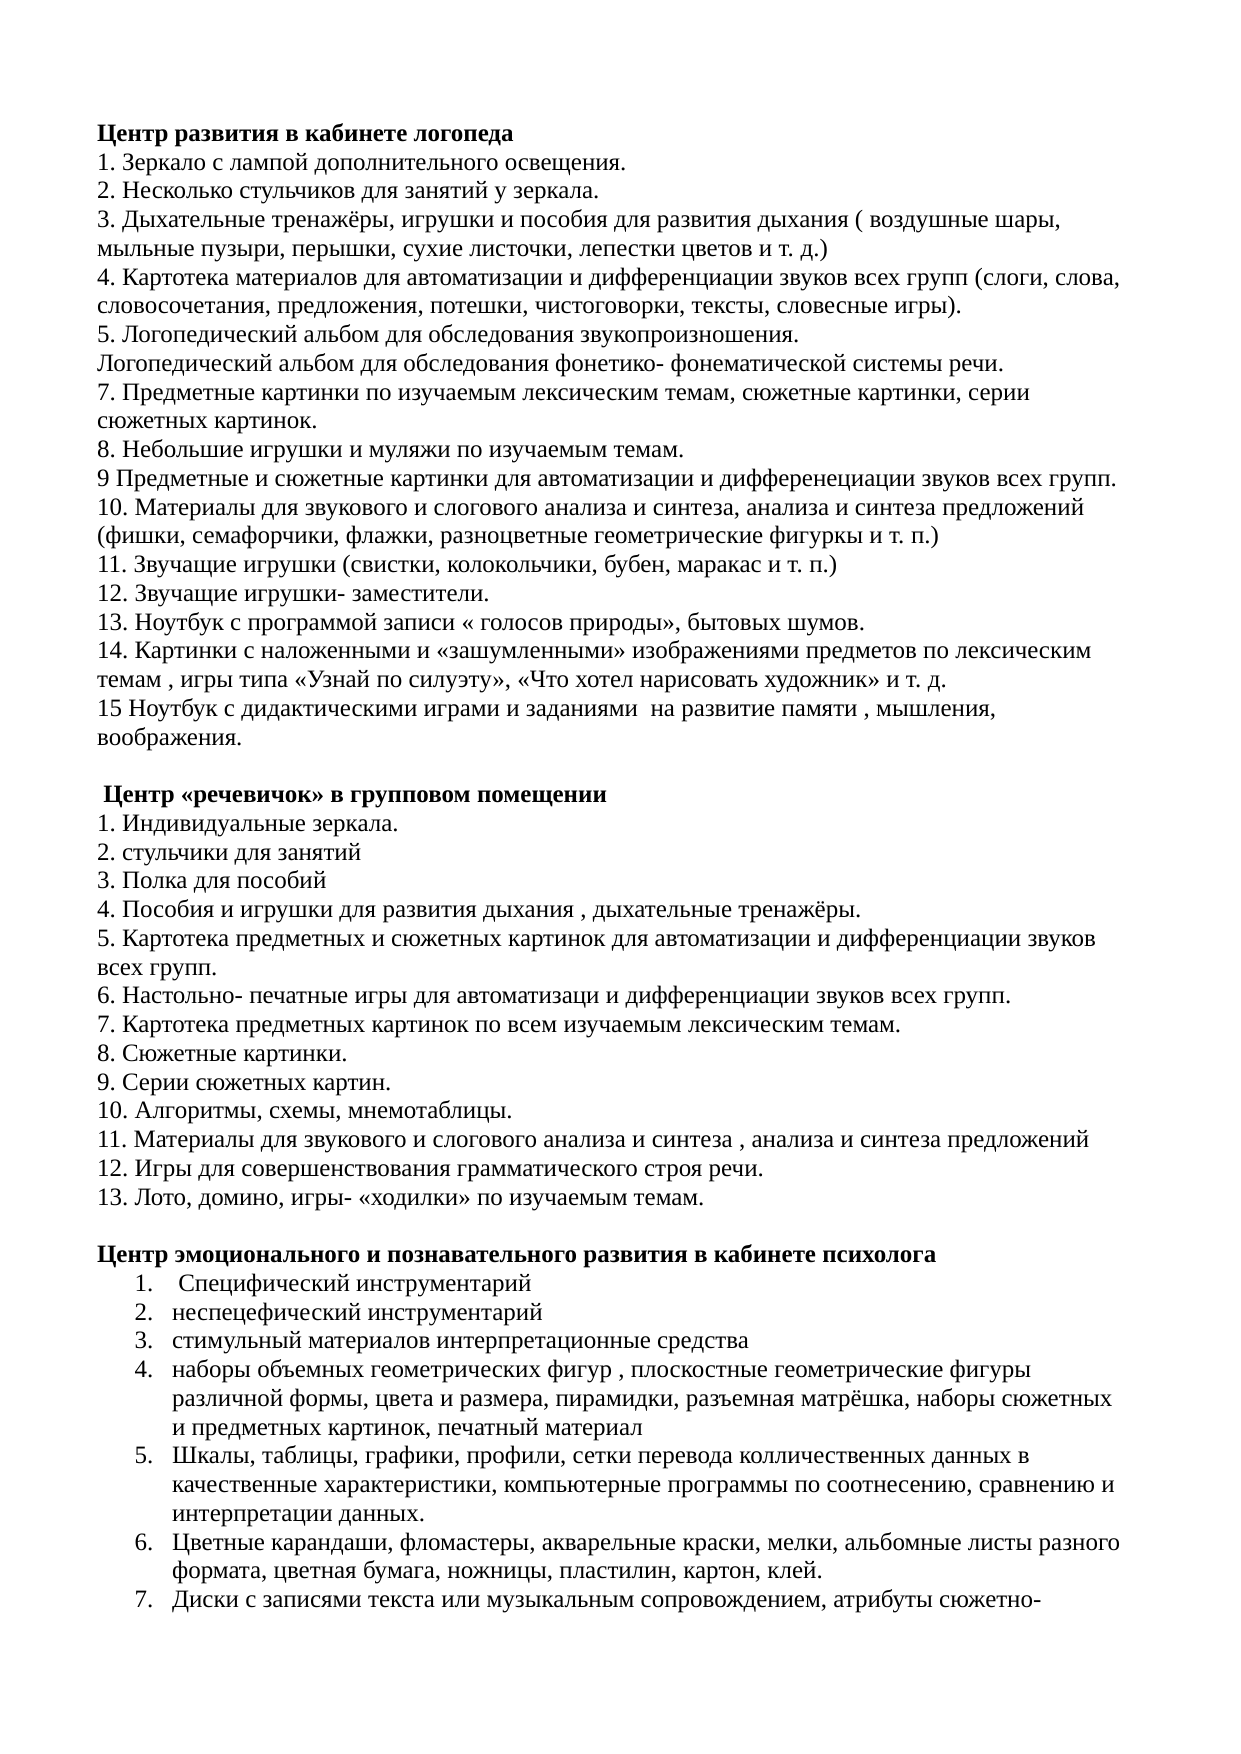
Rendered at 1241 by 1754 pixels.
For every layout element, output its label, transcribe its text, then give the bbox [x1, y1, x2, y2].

text 2. стульчики для занятий [97, 837, 1122, 866]
list Шкалы, таблицы, графики, профили, сетки перевода колличественных данных в качественные характеристики, компьютерные программы по соотнесению, сравнению и интерпретации данных. [134, 1441, 1122, 1527]
text 14. Картинки с наложенными и «зашумленными» изображениями предметов по лексическим темам , игры типа «Узнай по силуэту», «Что хотел нарисовать художник» и т. д. [97, 636, 1122, 693]
text Центр эмоционального и познавательного развития в кабинете психолога [97, 1239, 1122, 1268]
text 4. Картотека материалов для автоматизации и дифференциации звуков всех групп (слоги, слова, словосочетания, предложения, потешки, чистоговорки, тексты, словесные игры). [97, 262, 1122, 319]
text 9. Серии сюжетных картин. [97, 1067, 1122, 1096]
text 4. Пособия и игрушки для развития дыхания , дыхательные тренажёры. [97, 894, 1122, 923]
text Центр развития в кабинете логопеда [97, 118, 1122, 147]
text 3. Дыхательные тренажёры, игрушки и пособия для развития дыхания ( воздушные шары, мыльные пузыри, перышки, сухие листочки, лепестки цветов и т. д.) [97, 204, 1122, 262]
text Центр «речевичок» в групповом помещении [97, 779, 1122, 808]
text 13. Ноутбук с программой записи « голосов природы», бытовых шумов. [97, 607, 1122, 636]
list Диски с записями текста или музыкальным сопровождением, атрибуты сюжетно- [134, 1584, 1122, 1613]
text 9 Предметные и сюжетные картинки для автоматизации и дифференециации звуков всех групп. [97, 463, 1122, 492]
list наборы объемных геометрических фигур , плоскостные геометрические фигуры различной формы, цвета и размера, пирамидки, разъемная матрёшка, наборы сюжетных и предметных картинок, печатный материал [134, 1354, 1122, 1441]
text 3. Полка для пособий [97, 866, 1122, 894]
text Логопедический альбом для обследования фонетико- фонематической системы речи. [97, 348, 1122, 377]
text 13. Лото, домино, игры- «ходилки» по изучаемым темам. [97, 1182, 1122, 1211]
text 12. Звучащие игрушки- заместители. [97, 578, 1122, 607]
text 7. Картотека предметных картинок по всем изучаемым лексическим темам. [97, 1009, 1122, 1038]
text 1. Индивидуальные зеркала. [97, 808, 1122, 837]
text 1. Зеркало с лампой дополнительного освещения. [97, 147, 1122, 176]
text 11. Звучащие игрушки (свистки, колокольчики, бубен, маракас и т. п.) [97, 549, 1122, 578]
text 15 Ноутбук с дидактическими играми и заданиями на развитие памяти , мышления, воображения. [97, 693, 1122, 751]
list Специфический инструментарий [134, 1268, 1122, 1297]
text 12. Игры для совершенствования грамматического строя речи. [97, 1153, 1122, 1182]
text 8. Сюжетные картинки. [97, 1038, 1122, 1067]
text 10. Материалы для звукового и слогового анализа и синтеза, анализа и синтеза предложений (фишки, семафорчики, флажки, разноцветные геометрические фигуркы и т. п.) [97, 492, 1122, 549]
list стимульный материалов интерпретационные средства [134, 1326, 1122, 1354]
list неспецефический инструментарий [134, 1297, 1122, 1326]
text 8. Небольшие игрушки и муляжи по изучаемым темам. [97, 434, 1122, 463]
text 5. Логопедический альбом для обследования звукопроизношения. [97, 319, 1122, 348]
text 6. Настольно- печатные игры для автоматизаци и дифференциации звуков всех групп. [97, 981, 1122, 1009]
text 2. Несколько стульчиков для занятий у зеркала. [97, 176, 1122, 204]
text 10. Алгоритмы, схемы, мнемотаблицы. [97, 1096, 1122, 1124]
text 11. Материалы для звукового и слогового анализа и синтеза , анализа и синтеза предложений [97, 1124, 1122, 1153]
text 7. Предметные картинки по изучаемым лексическим темам, сюжетные картинки, серии сюжетных картинок. [97, 377, 1122, 434]
list Цветные карандаши, фломастеры, акварельные краски, мелки, альбомные листы разного формата, цветная бумага, ножницы, пластилин, картон, клей. [134, 1527, 1122, 1584]
text 5. Картотека предметных и сюжетных картинок для автоматизации и дифференциации звуков всех групп. [97, 923, 1122, 981]
